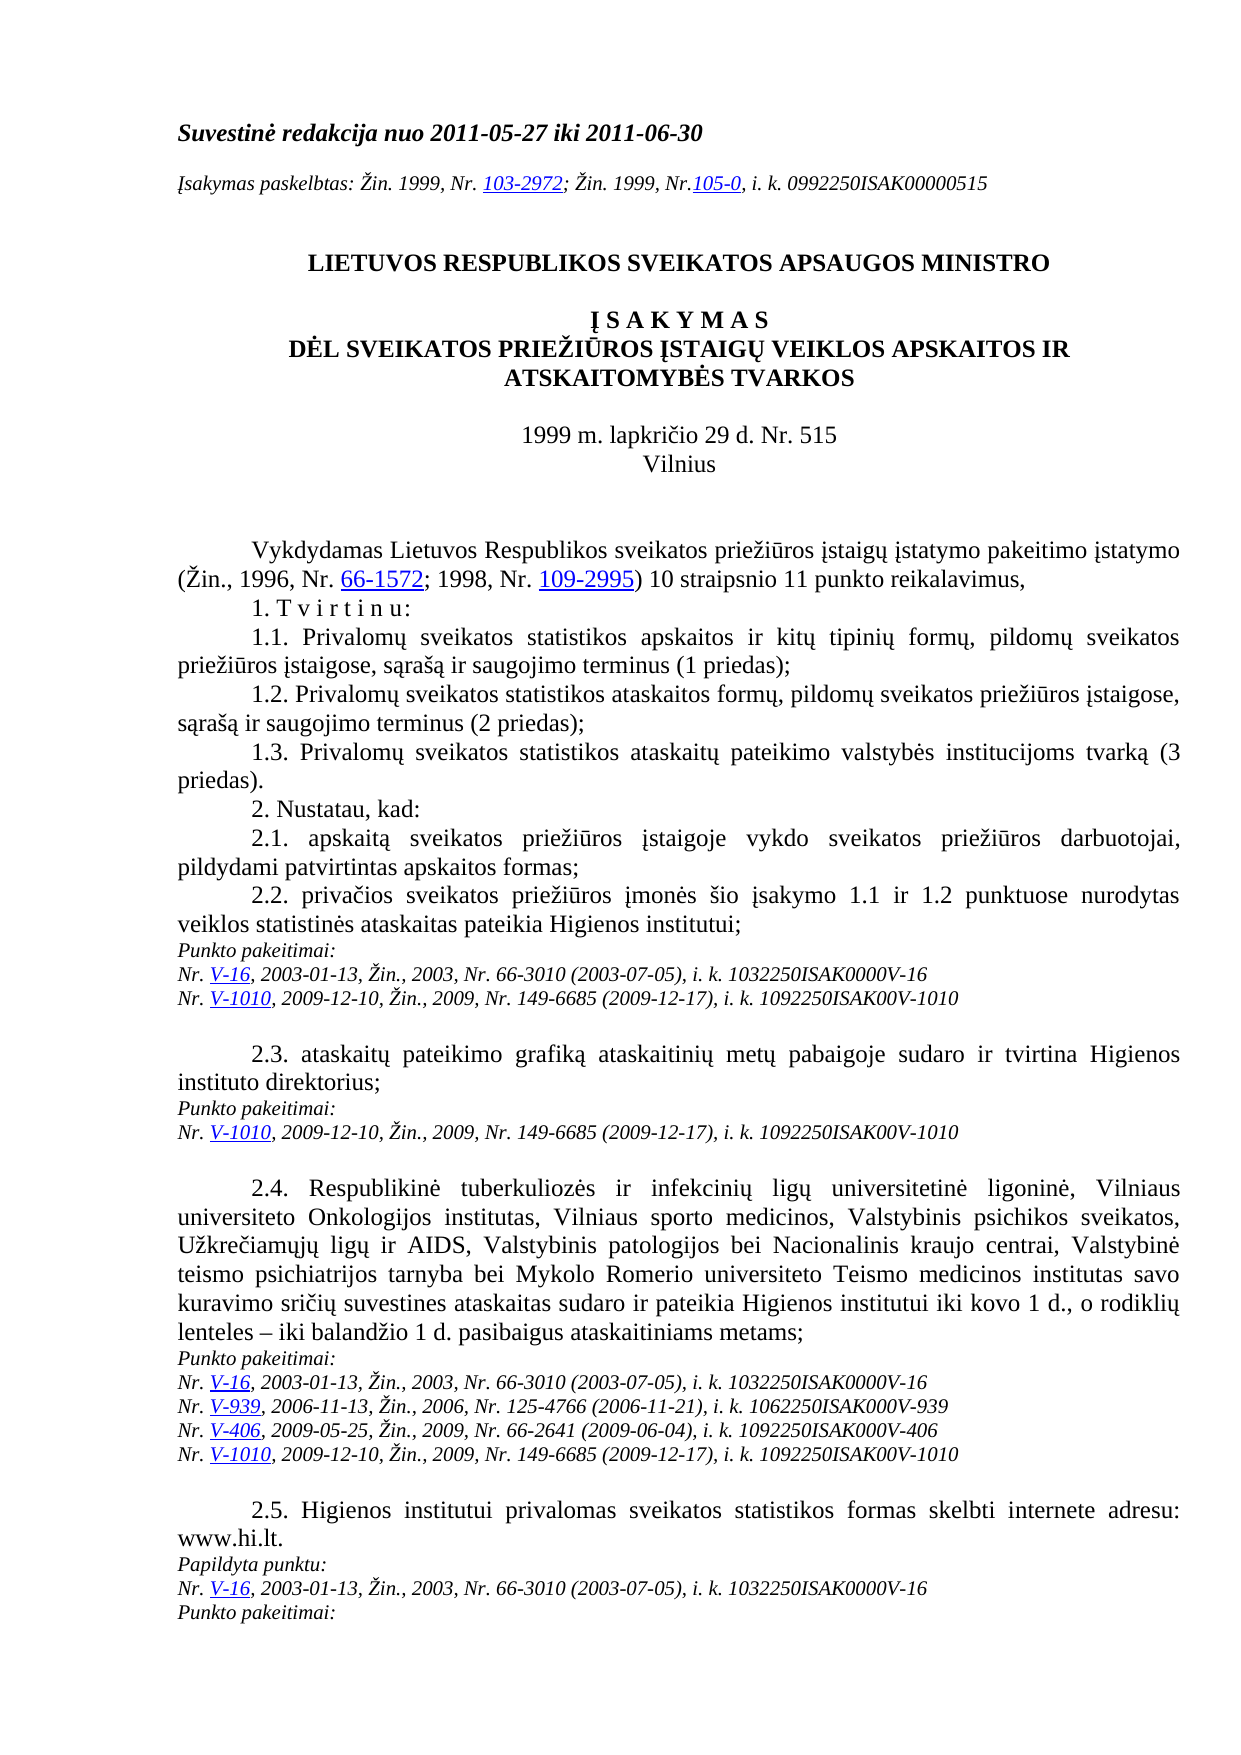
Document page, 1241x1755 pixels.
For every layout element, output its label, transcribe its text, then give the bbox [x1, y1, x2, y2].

text 2.2. privačios sveikatos priežiūros įmonės šio įsakymo 1.1 ir 1.2 punktuose nurodytas veiklos statistinės ataskaitas pateikia Higienos institutui; [177, 880, 1181, 938]
text 2. Nustatau, kad: [177, 794, 1181, 823]
text Nr. V-939, 2006-11-13, Žin., 2006, Nr. 125-4766 (2006-11-21), i. k. 1062250ISAK000V-939 [177, 1394, 1181, 1418]
text Nr. V-16, 2003-01-13, Žin., 2003, Nr. 66-3010 (2003-07-05), i. k. 1032250ISAK0000V-16 [177, 1576, 1181, 1600]
text 1.2. Privalomų sveikatos statistikos ataskaitos formų, pildomų sveikatos priežiūros įstaigose, sąrašą ir saugojimo terminus (2 priedas); [177, 679, 1181, 737]
text LIETUVOS RESPUBLIKOS SVEIKATOS APSAUGOS MINISTRO [177, 248, 1181, 277]
text Vilnius [177, 449, 1181, 478]
text 2.1. apskaitą sveikatos priežiūros įstaigoje vykdo sveikatos priežiūros darbuotojai, pildydami patvirtintas apskaitos formas; [177, 823, 1181, 880]
text 1. Tvirtinu: [177, 593, 1181, 622]
text 2.5. Higienos institutui privalomas sveikatos statistikos formas skelbti internete adresu: www.hi.lt. [177, 1495, 1181, 1552]
text 1.3. Privalomų sveikatos statistikos ataskaitų pateikimo valstybės institucijoms tvarką (3 priedas). [177, 737, 1181, 794]
text Nr. V-1010, 2009-12-10, Žin., 2009, Nr. 149-6685 (2009-12-17), i. k. 1092250ISAK00V-1010 [177, 1442, 1181, 1466]
text Punkto pakeitimai: [177, 1600, 1181, 1624]
text Papildyta punktu: [177, 1552, 1181, 1576]
text Punkto pakeitimai: [177, 1096, 1181, 1120]
text 1.1. Privalomų sveikatos statistikos apskaitos ir kitų tipinių formų, pildomų sveikatos priežiūros įstaigose, sąrašą ir saugojimo terminus (1 priedas); [177, 622, 1181, 679]
text Į S A K Y M A S [177, 305, 1181, 334]
text 2.3. ataskaitų pateikimo grafiką ataskaitinių metų pabaigoje sudaro ir tvirtina Higienos instituto direktorius; [177, 1039, 1181, 1096]
text Suvestinė redakcija nuo 2011-05-27 iki 2011-06-30 [177, 118, 1181, 147]
text 1999 m. lapkričio 29 d. Nr. 515 [177, 420, 1181, 449]
text Įsakymas paskelbtas: Žin. 1999, Nr. 103-2972; Žin. 1999, Nr.105-0, i. k. 0992250ISAK00000515 [177, 171, 1181, 195]
text Nr. V-406, 2009-05-25, Žin., 2009, Nr. 66-2641 (2009-06-04), i. k. 1092250ISAK000V-406 [177, 1418, 1181, 1442]
text Punkto pakeitimai: [177, 1346, 1181, 1370]
text Nr. V-1010, 2009-12-10, Žin., 2009, Nr. 149-6685 (2009-12-17), i. k. 1092250ISAK00V-1010 [177, 1120, 1181, 1144]
text 2.4. Respublikinė tuberkuliozės ir infekcinių ligų universitetinė ligoninė, Vilniaus universiteto Onkologijos institutas, Vilniaus sporto medicinos, Valstybinis psichikos sveikatos, Užkrečiamųjų ligų ir AIDS, Valstybinis patologijos bei Nacionalinis kraujo centrai, Valstybinė teismo psichiatrijos tarnyba bei Mykolo Romerio universiteto Teismo medicinos institutas savo kuravimo sričių suvestines ataskaitas sudaro ir pateikia Higienos institutui iki kovo 1 d., o rodiklių lenteles – iki balandžio 1 d. pasibaigus ataskaitiniams metams; [177, 1173, 1181, 1346]
text Nr. V-16, 2003-01-13, Žin., 2003, Nr. 66-3010 (2003-07-05), i. k. 1032250ISAK0000V-16 [177, 1370, 1181, 1394]
text Nr. V-1010, 2009-12-10, Žin., 2009, Nr. 149-6685 (2009-12-17), i. k. 1092250ISAK00V-1010 [177, 986, 1181, 1010]
text Vykdydamas Lietuvos Respublikos sveikatos priežiūros įstaigų įstatymo pakeitimo įstatymo (Žin., 1996, Nr. 66-1572; 1998, Nr. 109-2995) 10 straipsnio 11 punkto reikalavimus, [177, 535, 1181, 593]
text Punkto pakeitimai: [177, 938, 1181, 962]
text DĖL SVEIKATOS PRIEŽIŪROS ĮSTAIGŲ VEIKLOS APSKAITOS IR ATSKAITOMYBĖS TVARKOS [177, 334, 1181, 392]
text Nr. V-16, 2003-01-13, Žin., 2003, Nr. 66-3010 (2003-07-05), i. k. 1032250ISAK0000V-16 [177, 962, 1181, 986]
